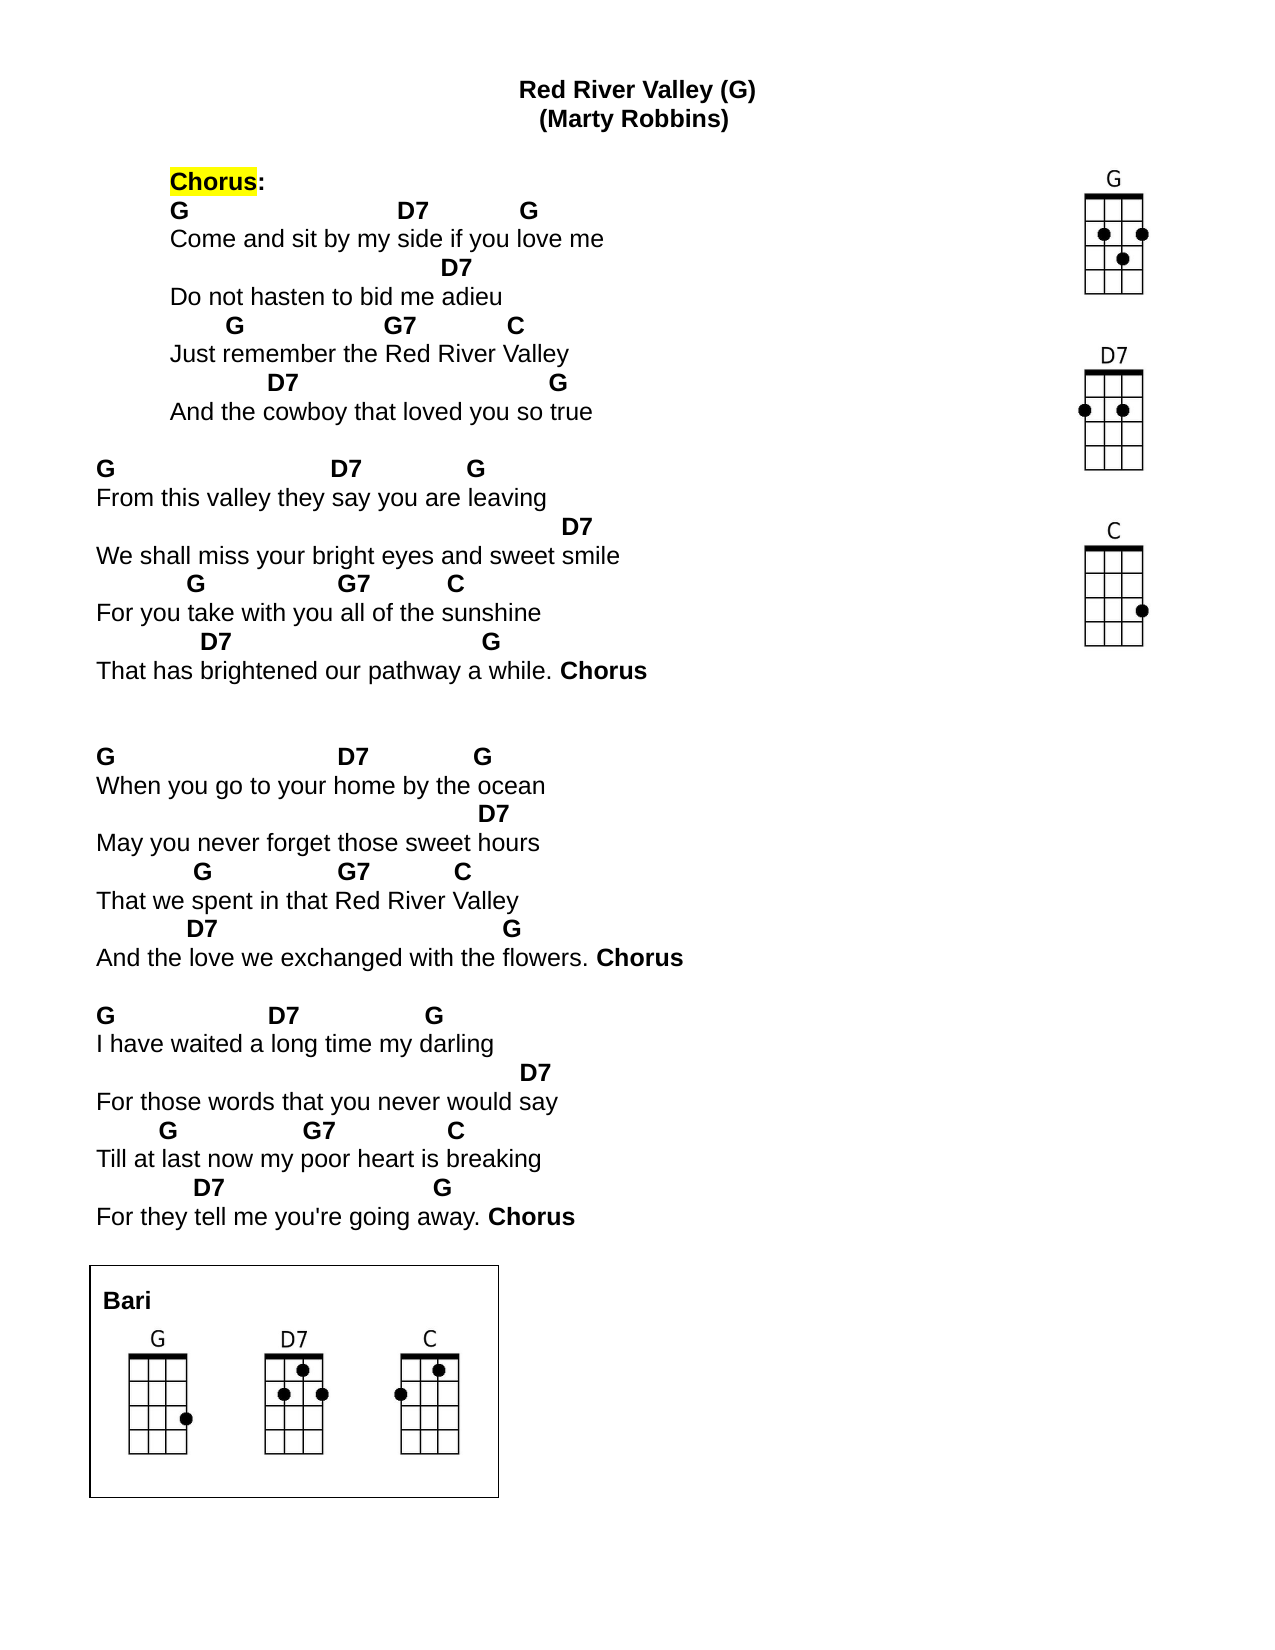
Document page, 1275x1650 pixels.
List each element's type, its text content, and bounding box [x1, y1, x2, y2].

table_cell [1043, 337, 1185, 513]
table_cell [1043, 513, 1185, 689]
picture [237, 1326, 351, 1477]
table_cell [906, 1321, 1043, 1497]
picture [101, 1326, 215, 1477]
table_cell [226, 1321, 362, 1497]
picture [373, 1326, 487, 1477]
table_cell Bari [91, 1266, 226, 1321]
table_cell [499, 1265, 634, 1321]
table_cell [362, 1266, 498, 1321]
text (Marty Robbins) [90, 104, 1185, 132]
table_header [1043, 161, 1185, 337]
picture [1057, 518, 1171, 669]
table_cell [91, 1321, 226, 1497]
table_cell [770, 1265, 906, 1321]
picture [1057, 342, 1171, 493]
table_cell [634, 1265, 770, 1321]
table_cell [362, 1321, 498, 1497]
picture [1057, 167, 1171, 317]
table_header Chorus: G D7 G Come and sit by my side if you love me D7 Do not hasten to bid me adieu G G7 C Just remember the Red River Valley D7 G And the cowboy that loved you so true G D7 G From this valley they say you are leaving D7 We shall miss your bright eyes and sweet smile G G7 C For you take with you all of the sunshine D7 G That has brightened our pathway a while. Chorus G D7 G When you go to your home by the ocean D7 May you never forget those sweet hours G G7 C That we spent in that Red River Valley D7 G And the love we exchanged with the flowers. Chorus G D7 G I have waited a long time my darling D7 For those words that you never would say G G7 C Till at last now my poor heart is breaking D7 G For they tell me you're going away. Chorus [90, 161, 1043, 1265]
table_cell [499, 1321, 634, 1497]
table_cell [770, 1321, 906, 1497]
table_cell [1043, 1265, 1185, 1321]
table_cell [906, 1265, 1043, 1321]
table_cell [226, 1266, 362, 1321]
table_cell [1043, 689, 1185, 1265]
text Red River Valley (G) [90, 75, 1185, 104]
table_cell [1043, 1321, 1185, 1497]
table_cell [634, 1321, 770, 1497]
